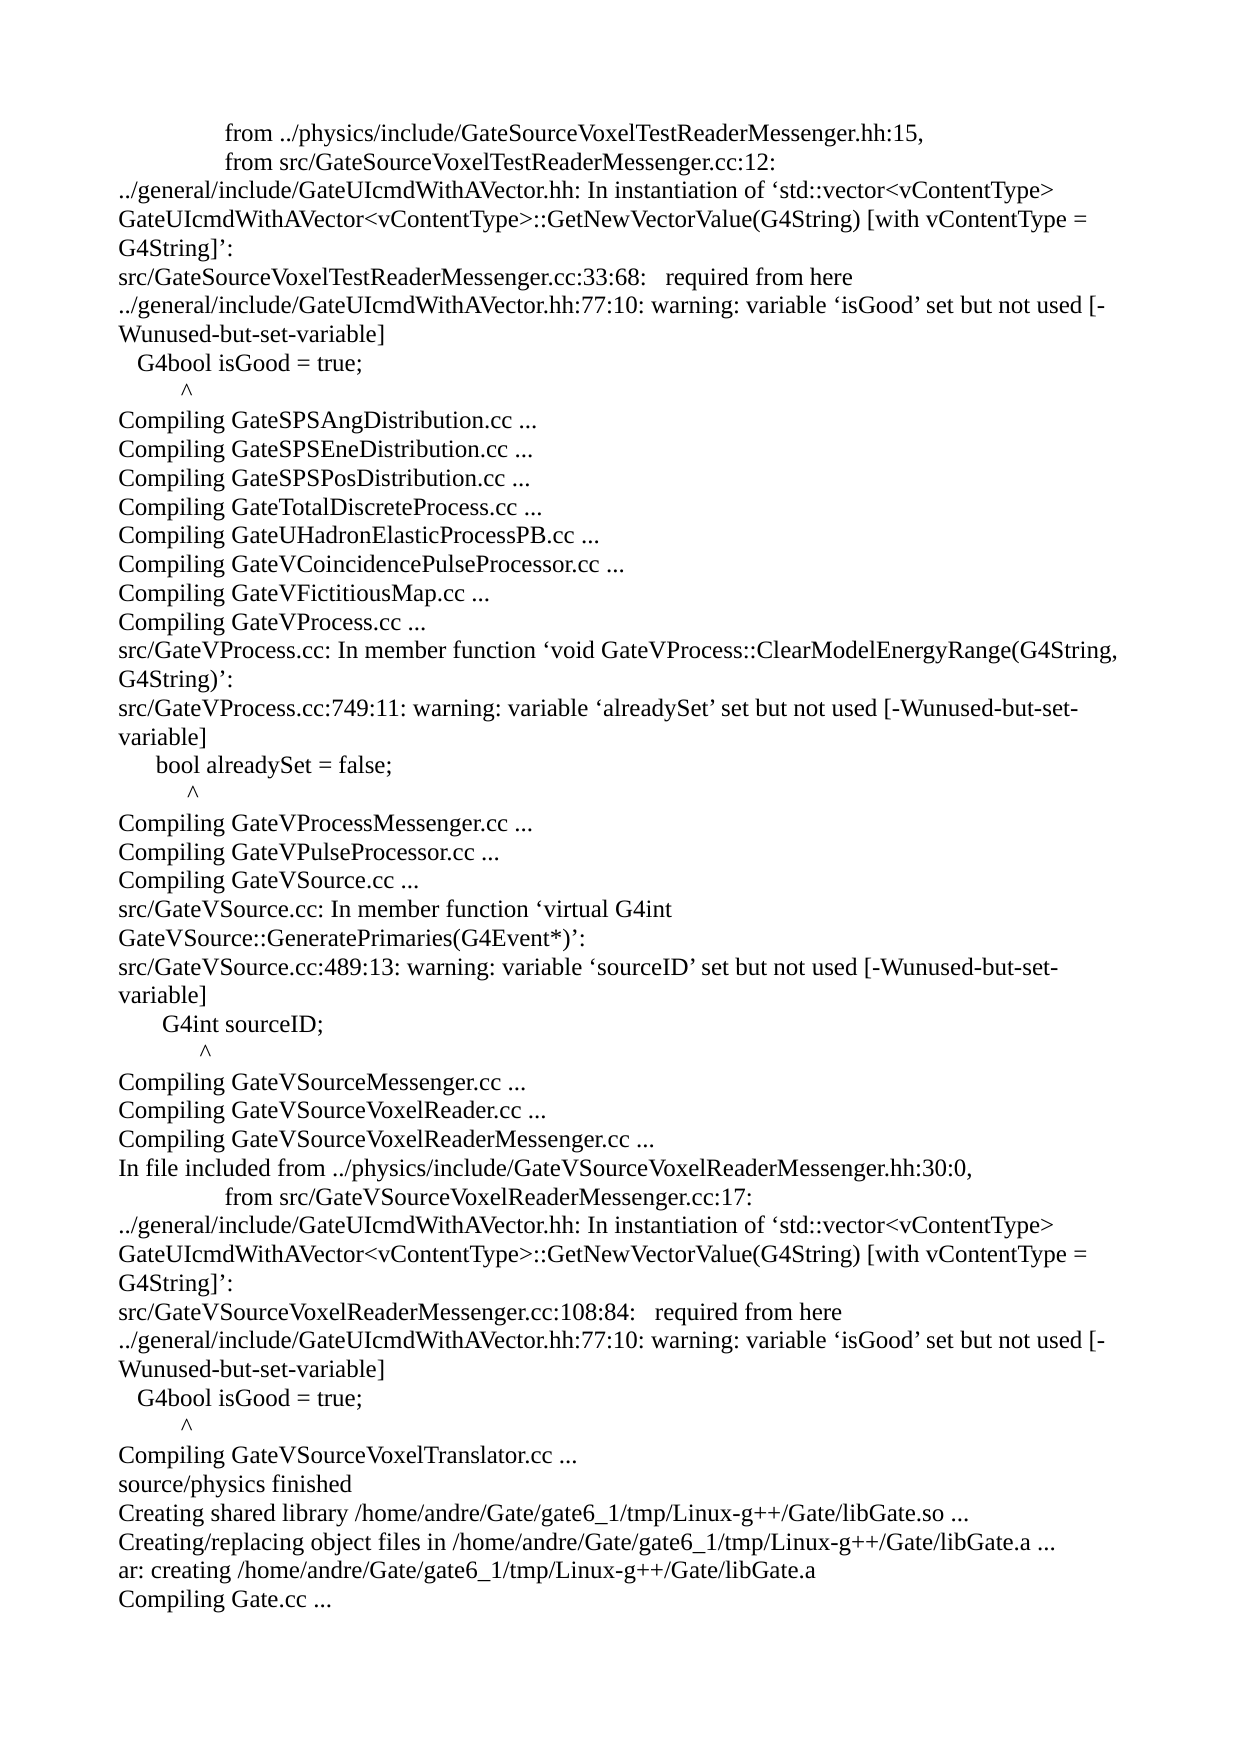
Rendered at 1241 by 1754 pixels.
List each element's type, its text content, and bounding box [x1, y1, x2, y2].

text Compiling GateSPSPosDistribution.cc ... [118, 463, 1122, 492]
text Creating/replacing object files in /home/andre/Gate/gate6_1/tmp/Linux-g++/Gate/libGate.a ... [118, 1527, 1122, 1556]
text from src/GateSourceVoxelTestReaderMessenger.cc:12: [118, 147, 1122, 176]
text ^ [118, 1038, 1122, 1067]
text ../general/include/GateUIcmdWithAVector.hh: In instantiation of ‘std::vector<vContentType> GateUIcmdWithAVector<vContentType>::GetNewVectorValue(G4String) [with vContentType = G4String]’: [118, 176, 1122, 262]
text Compiling GateVSourceMessenger.cc ... [118, 1067, 1122, 1096]
text bool alreadySet = false; [118, 751, 1122, 779]
text Compiling GateSPSAngDistribution.cc ... [118, 406, 1122, 434]
text Compiling GateTotalDiscreteProcess.cc ... [118, 492, 1122, 521]
text ../general/include/GateUIcmdWithAVector.hh:77:10: warning: variable ‘isGood’ set but not used [-Wunused-but-set-variable] [118, 291, 1122, 348]
text Compiling GateVSourceVoxelReader.cc ... [118, 1096, 1122, 1124]
text ^ [118, 779, 1122, 808]
text ^ [118, 1412, 1122, 1441]
text src/GateVSource.cc: In member function ‘virtual G4int GateVSource::GeneratePrimaries(G4Event*)’: [118, 894, 1122, 952]
text G4bool isGood = true; [118, 348, 1122, 377]
text source/physics finished [118, 1469, 1122, 1498]
text ../general/include/GateUIcmdWithAVector.hh:77:10: warning: variable ‘isGood’ set but not used [-Wunused-but-set-variable] [118, 1326, 1122, 1383]
text Compiling GateVProcess.cc ... [118, 607, 1122, 636]
text src/GateVSourceVoxelReaderMessenger.cc:108:84: required from here [118, 1297, 1122, 1326]
text Compiling Gate.cc ... [118, 1584, 1122, 1613]
text In file included from ../physics/include/GateVSourceVoxelReaderMessenger.hh:30:0, [118, 1153, 1122, 1182]
text Compiling GateUHadronElasticProcessPB.cc ... [118, 521, 1122, 549]
text G4int sourceID; [118, 1009, 1122, 1038]
text Compiling GateVSourceVoxelReaderMessenger.cc ... [118, 1124, 1122, 1153]
text ../general/include/GateUIcmdWithAVector.hh: In instantiation of ‘std::vector<vContentType> GateUIcmdWithAVector<vContentType>::GetNewVectorValue(G4String) [with vContentType = G4String]’: [118, 1211, 1122, 1297]
text from ../physics/include/GateSourceVoxelTestReaderMessenger.hh:15, [118, 118, 1122, 147]
text ar: creating /home/andre/Gate/gate6_1/tmp/Linux-g++/Gate/libGate.a [118, 1556, 1122, 1584]
text Compiling GateVProcessMessenger.cc ... [118, 808, 1122, 837]
text Compiling GateVPulseProcessor.cc ... [118, 837, 1122, 866]
text src/GateVSource.cc:489:13: warning: variable ‘sourceID’ set but not used [-Wunused-but-set-variable] [118, 952, 1122, 1009]
text Compiling GateVSource.cc ... [118, 866, 1122, 894]
text Compiling GateVCoincidencePulseProcessor.cc ... [118, 549, 1122, 578]
text ^ [118, 377, 1122, 406]
text from src/GateVSourceVoxelReaderMessenger.cc:17: [118, 1182, 1122, 1211]
text Compiling GateVFictitiousMap.cc ... [118, 578, 1122, 607]
text Compiling GateSPSEneDistribution.cc ... [118, 434, 1122, 463]
text src/GateSourceVoxelTestReaderMessenger.cc:33:68: required from here [118, 262, 1122, 291]
text G4bool isGood = true; [118, 1383, 1122, 1412]
text src/GateVProcess.cc:749:11: warning: variable ‘alreadySet’ set but not used [-Wunused-but-set-variable] [118, 693, 1122, 751]
text Compiling GateVSourceVoxelTranslator.cc ... [118, 1441, 1122, 1469]
text Creating shared library /home/andre/Gate/gate6_1/tmp/Linux-g++/Gate/libGate.so ... [118, 1498, 1122, 1527]
text src/GateVProcess.cc: In member function ‘void GateVProcess::ClearModelEnergyRange(G4String, G4String)’: [118, 636, 1122, 693]
